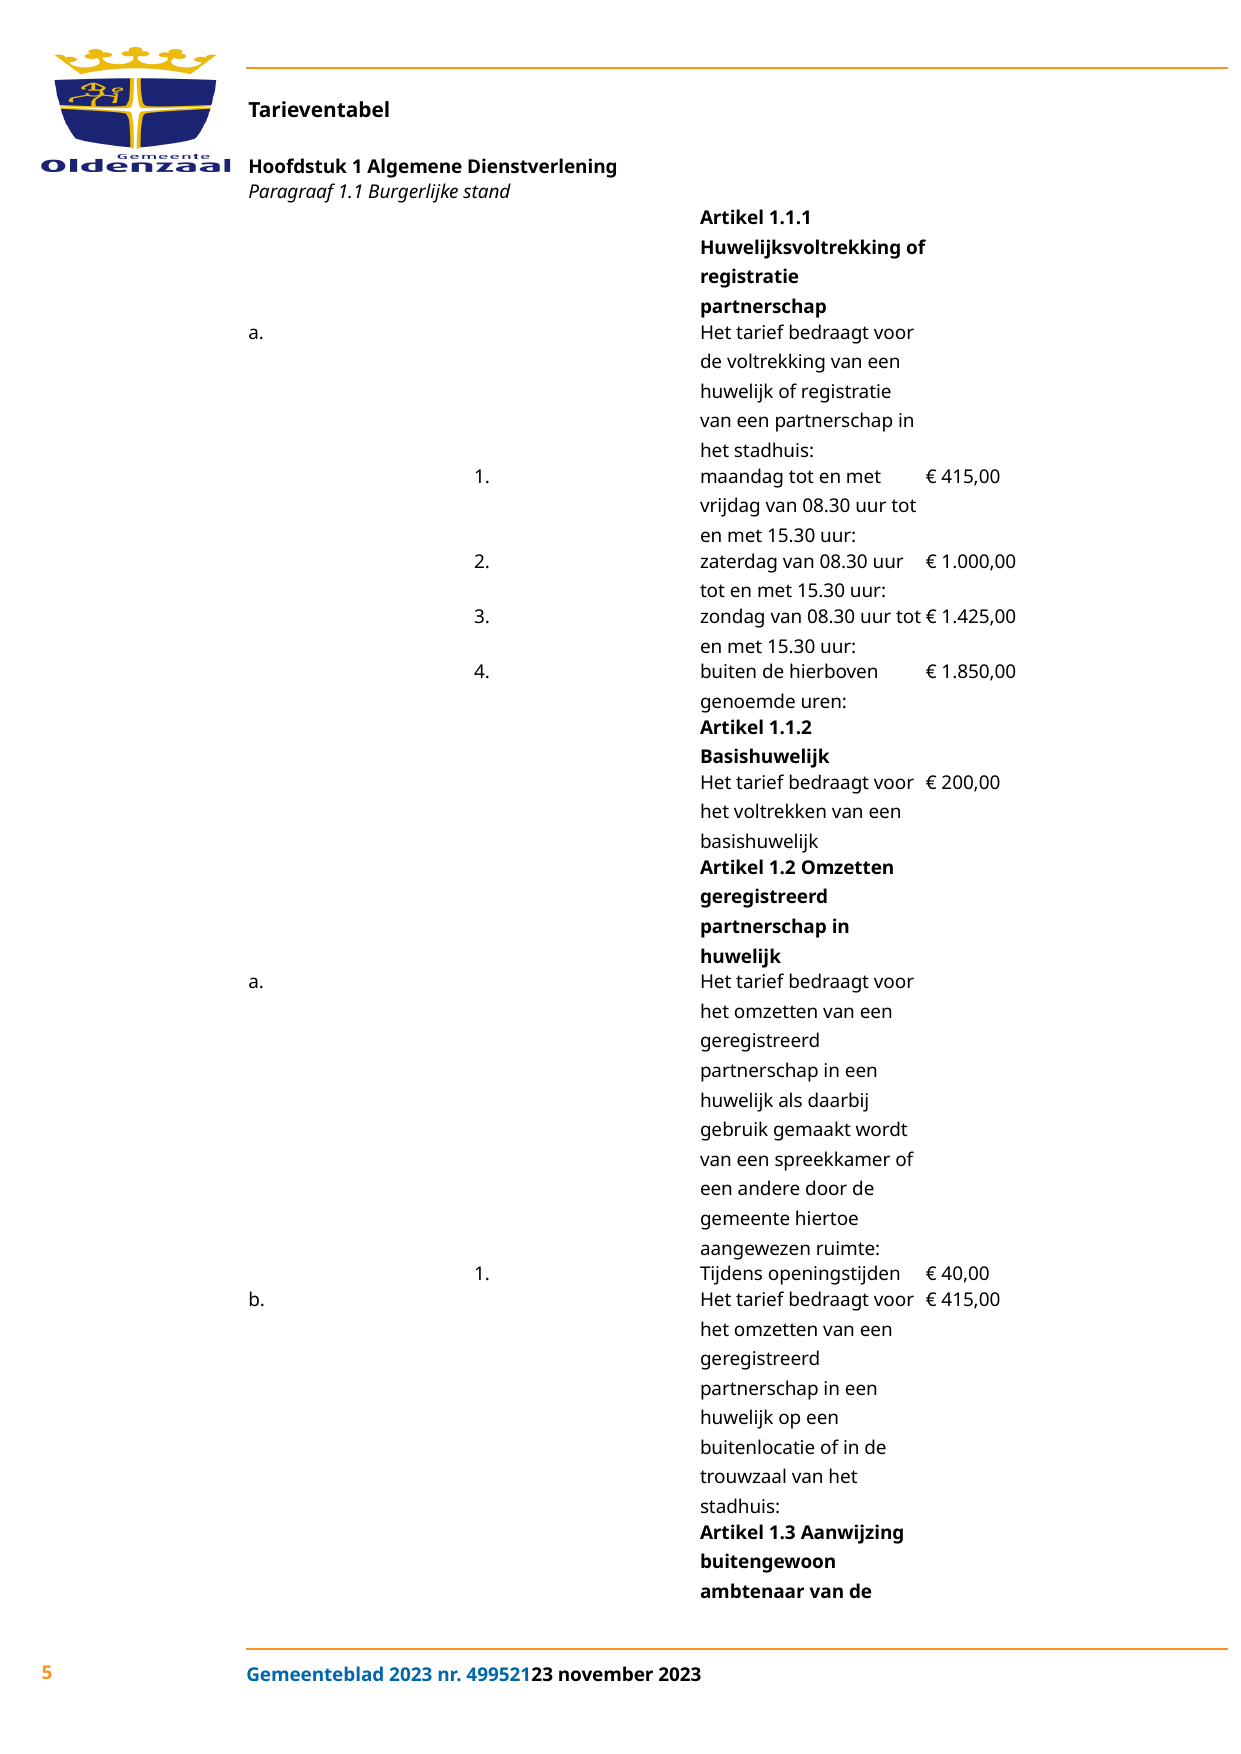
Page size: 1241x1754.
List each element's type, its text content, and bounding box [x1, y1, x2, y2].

table_cell € 415,00 [926, 463, 1152, 548]
table_cell Tijdens openingstijden [700, 1261, 926, 1286]
table_cell a. [248, 319, 474, 463]
table_header [926, 153, 1152, 179]
table_cell € 40,00 [926, 1261, 1152, 1286]
table_cell [926, 714, 1152, 769]
table_cell [926, 319, 1152, 463]
table_cell 4. [474, 659, 700, 714]
table_cell [474, 319, 700, 463]
table_cell buiten de hierboven genoemde uren: [700, 659, 926, 714]
table_cell [248, 603, 474, 658]
table_cell [248, 1519, 474, 1604]
table_cell Het tarief bedraagt voor de voltrekking van een huwelijk of registratie van een partnerschap in het stadhuis: [700, 319, 926, 463]
table_cell Artikel 1.1.1 Huwelijksvoltrekking of registratie partnerschap [700, 205, 926, 319]
table_cell [248, 769, 474, 854]
table_cell € 415,00 [926, 1286, 1152, 1519]
table_cell € 1.850,00 [926, 659, 1152, 714]
table_cell zondag van 08.30 uur tot en met 15.30 uur: [700, 603, 926, 658]
table_cell Het tarief bedraagt voor het omzetten van een geregistreerd partnerschap in een huwelijk als daarbij gebruik gemaakt wordt van een spreekkamer of een andere door de gemeente hiertoe aangewezen ruimte: [700, 969, 926, 1261]
table_cell [248, 714, 474, 769]
table_cell [474, 769, 700, 854]
table_cell [474, 969, 700, 1261]
table_cell [926, 1519, 1152, 1604]
table_cell Artikel 1.3 Aanwijzing buitengewoon ambtenaar van de [700, 1519, 926, 1604]
table_cell [926, 854, 1152, 968]
table_cell Artikel 1.1.2 Basishuwelijk [700, 714, 926, 769]
table_cell [248, 1261, 474, 1286]
table_cell € 1.425,00 [926, 603, 1152, 658]
text Tarieventabel [248, 95, 1152, 123]
table_cell Het tarief bedraagt voor het voltrekken van een basishuwelijk [700, 769, 926, 854]
table_cell maandag tot en met vrijdag van 08.30 uur tot en met 15.30 uur: [700, 463, 926, 548]
table_cell 2. [474, 548, 700, 603]
table_cell 3. [474, 603, 700, 658]
table_cell 1. [474, 463, 700, 548]
table_cell Artikel 1.2 Omzetten geregistreerd partnerschap in huwelijk [700, 854, 926, 968]
table_cell [474, 205, 700, 319]
table_cell [474, 1286, 700, 1519]
table_cell € 1.000,00 [926, 548, 1152, 603]
picture [41, 47, 231, 172]
table_cell [248, 205, 474, 319]
table_cell Paragraaf 1.1 Burgerlijke stand [248, 179, 926, 204]
table_cell € 200,00 [926, 769, 1152, 854]
table_cell [926, 205, 1152, 319]
table_cell [248, 463, 474, 548]
table_cell [926, 179, 1152, 204]
table_cell [474, 714, 700, 769]
table_cell [926, 969, 1152, 1261]
table_cell [474, 1519, 700, 1604]
table_cell [248, 854, 700, 968]
table_cell zaterdag van 08.30 uur tot en met 15.30 uur: [700, 548, 926, 603]
table_header Hoofdstuk 1 Algemene Dienstverlening [248, 153, 926, 179]
table_cell b. [248, 1286, 474, 1519]
table_cell Het tarief bedraagt voor het omzetten van een geregistreerd partnerschap in een huwelijk op een buitenlocatie of in de trouwzaal van het stadhuis: [700, 1286, 926, 1519]
table_cell [248, 659, 474, 714]
table_cell [248, 548, 474, 603]
table_cell 1. [474, 1261, 700, 1286]
table_cell a. [248, 969, 474, 1261]
